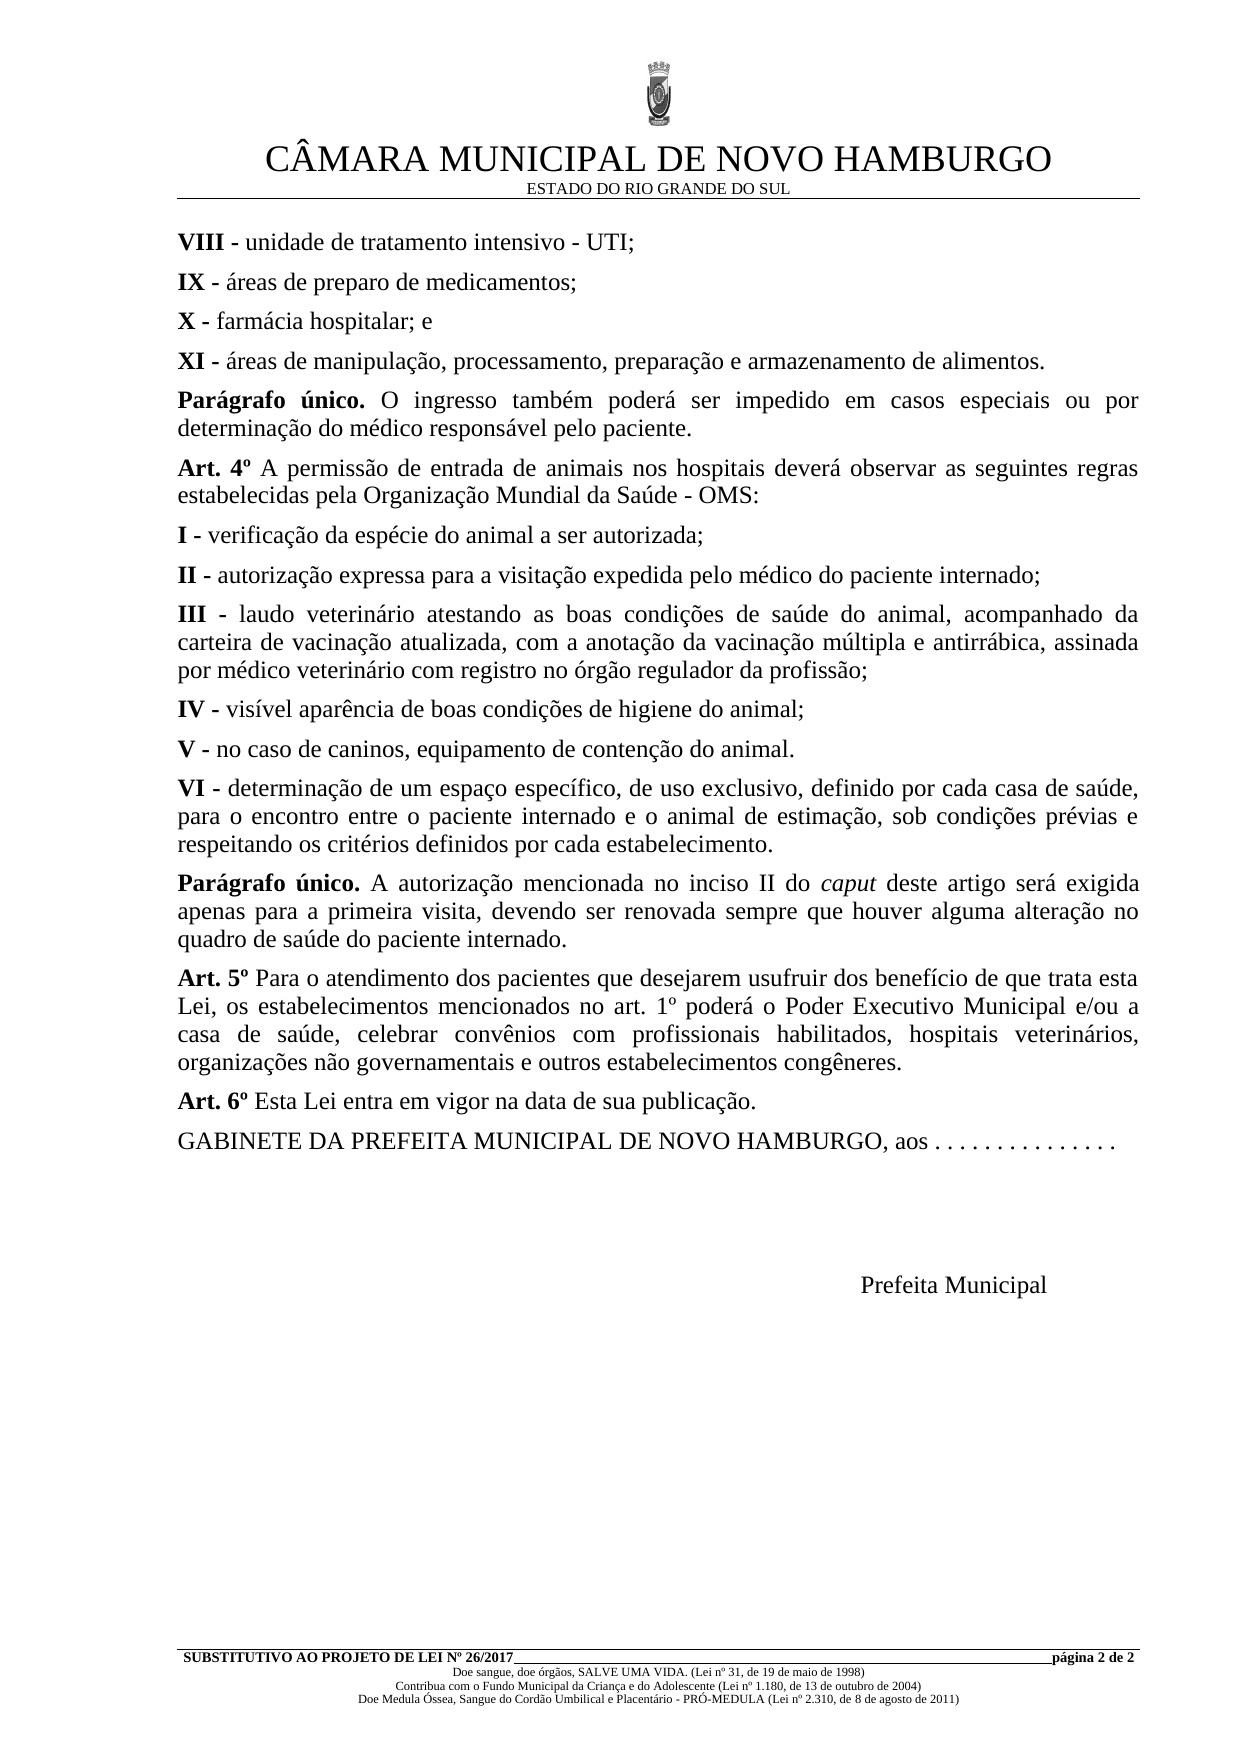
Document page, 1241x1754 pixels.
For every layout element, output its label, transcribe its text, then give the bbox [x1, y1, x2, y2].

text Art. 5º Para o atendimento dos pacientes que desejarem usufruir dos benefício de que trata esta Lei, os estabelecimentos mencionados no art. 1º poderá o Poder Executivo Municipal e/ou a casa de saúde, celebrar convênios com profissionais habilitados, hospitais veterinários, organizações não governamentais e outros estabelecimentos congêneres. [177, 964, 1140, 1075]
text IV - visível aparência de boas condições de higiene do animal; [177, 695, 1140, 723]
text V - no caso de caninos, equipamento de contenção do animal. [177, 735, 1140, 763]
text III - laudo veterinário atestando as boas condições de saúde do animal, acompanhado da carteira de vacinação atualizada, com a anotação da vacinação múltipla e antirrábica, assinada por médico veterinário com registro no órgão regulador da profissão; [177, 600, 1140, 683]
text XI - áreas de manipulação, processamento, preparação e armazenamento de alimentos. [177, 347, 1140, 375]
text Prefeita Municipal [768, 1271, 1140, 1299]
text Parágrafo único. A autorização mencionada no inciso II do caput deste artigo será exigida apenas para a primeira visita, devendo ser renovada sempre que houver alguma alteração no quadro de saúde do paciente internado. [177, 869, 1140, 953]
text I - verificação da espécie do animal a ser autorizada; [177, 521, 1140, 549]
text Art. 4º A permissão de entrada de animais nos hospitais deverá observar as seguintes regras estabelecidas pela Organização Mundial da Saúde - OMS: [177, 454, 1140, 509]
text Parágrafo único. O ingresso também poderá ser impedido em casos especiais ou por determinação do médico responsável pelo paciente. [177, 387, 1140, 442]
text Art. 6º Esta Lei entra em vigor na data de sua publicação. [177, 1087, 1140, 1115]
text II - autorização expressa para a visitação expedida pelo médico do paciente internado; [177, 561, 1140, 588]
text IX - áreas de preparo de medicamentos; [177, 268, 1140, 296]
text X - farmácia hospitalar; e [177, 307, 1140, 335]
text VIII - unidade de tratamento intensivo - UTI; [177, 228, 1140, 256]
text VI - determinação de um espaço específico, de uso exclusivo, definido por cada casa de saúde, para o encontro entre o paciente internado e o animal de estimação, sob condições prévias e respeitando os critérios definidos por cada estabelecimento. [177, 774, 1140, 858]
text GABINETE DA PREFEITA MUNICIPAL DE NOVO HAMBURGO, aos . . . . . . . . . . . . . . . [177, 1127, 1140, 1154]
